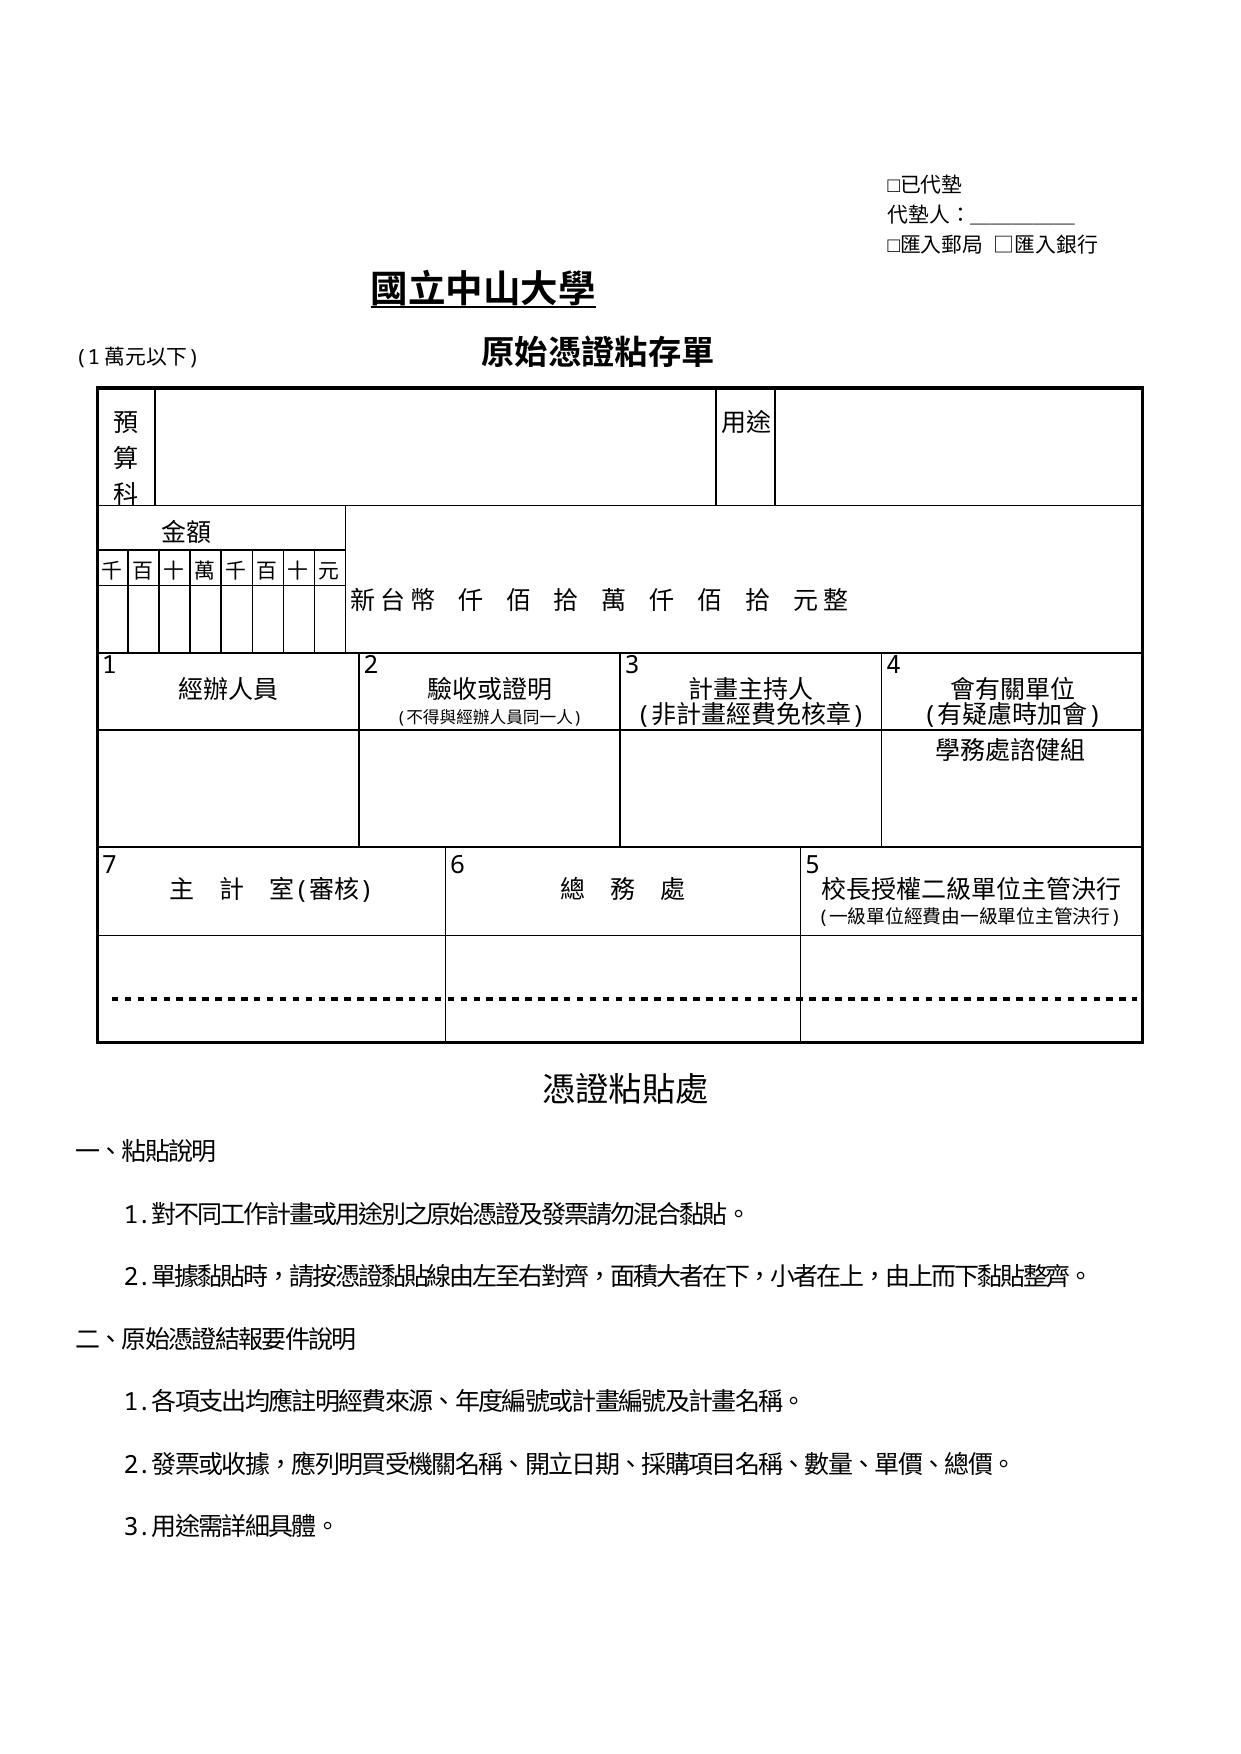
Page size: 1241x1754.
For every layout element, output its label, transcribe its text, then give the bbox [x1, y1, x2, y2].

table_cell [99, 936, 445, 1041]
table_cell 十 [284, 551, 314, 585]
text 3.用途需詳細具體。 [75, 1483, 1165, 1546]
table_cell 2 驗收或證明 (不得與經辦人員同一人) [360, 654, 619, 729]
text 2.發票或收據，應列明買受機關名稱、開立日期、採購項目名稱、數量、單價、總價。 [75, 1421, 1165, 1483]
table_cell [284, 586, 314, 652]
text 購案編號：＿＿＿＿＿＿ [887, 138, 1127, 168]
text (1萬元以下) 原始憑證粘存單 [75, 326, 1165, 374]
table_cell 萬 [191, 551, 220, 585]
table_cell 4 會有關單位 (有疑慮時加會) [882, 654, 1141, 729]
table_cell [801, 936, 1141, 1041]
table_cell [360, 731, 619, 846]
text 一、粘貼說明 [75, 1108, 1165, 1171]
table_cell 千 [99, 551, 127, 585]
table_cell [191, 586, 220, 652]
text □已代墊 [887, 168, 1127, 198]
table_cell 學務處諮健組 [882, 731, 1141, 846]
text 2.單據黏貼時，請按憑證黏貼線由左至右對齊，面積大者在下，小者在上，由上而下黏貼整齊。 [75, 1233, 1165, 1296]
table_cell 金額 [99, 506, 345, 549]
table_cell 百 [129, 551, 158, 585]
text 1.各項支出均應註明經費來源、年度編號或計畫編號及計畫名稱。 [75, 1358, 1165, 1421]
text □匯入郵局 □匯入銀行 [887, 229, 1171, 259]
table_cell 6 總 務 處 [446, 848, 800, 934]
table_cell [315, 586, 345, 652]
table_cell 5 校長授權二級單位主管決行 (一級單位經費由一級單位主管決行) [801, 848, 1141, 934]
table_cell 千 [222, 551, 252, 585]
table_cell [621, 731, 881, 846]
text 代墊人：＿＿＿＿＿ [887, 198, 1127, 229]
table_cell [446, 936, 800, 1041]
table_cell 1 經辦人員 [99, 654, 358, 729]
table_cell [222, 586, 252, 652]
table_header [776, 390, 1141, 505]
table_cell 十 [160, 551, 189, 585]
table_cell [129, 586, 158, 652]
table_cell 3 計畫主持人 (非計畫經費免核章) [621, 654, 881, 729]
table_cell [253, 586, 283, 652]
table_header [156, 390, 715, 505]
table_cell [99, 731, 358, 846]
text 憑證粘貼處 [85, 1073, 1165, 1108]
table_cell 7 主 計 室(審核) [99, 848, 445, 934]
table_header 預算科目 [99, 390, 154, 505]
text 國立中山大學 [370, 259, 870, 313]
table_cell [99, 586, 127, 652]
table_cell 百 [253, 551, 283, 585]
table_cell 元 [315, 551, 345, 585]
table_cell [160, 586, 189, 652]
text 二、原始憑證結報要件說明 [75, 1296, 1165, 1358]
table_cell 新台幣 仟 佰 拾 萬 仟 佰 拾 元整 [346, 506, 1141, 652]
table_header 用途 [717, 390, 774, 505]
text 1.對不同工作計畫或用途別之原始憑證及發票請勿混合黏貼。 [75, 1171, 1165, 1233]
